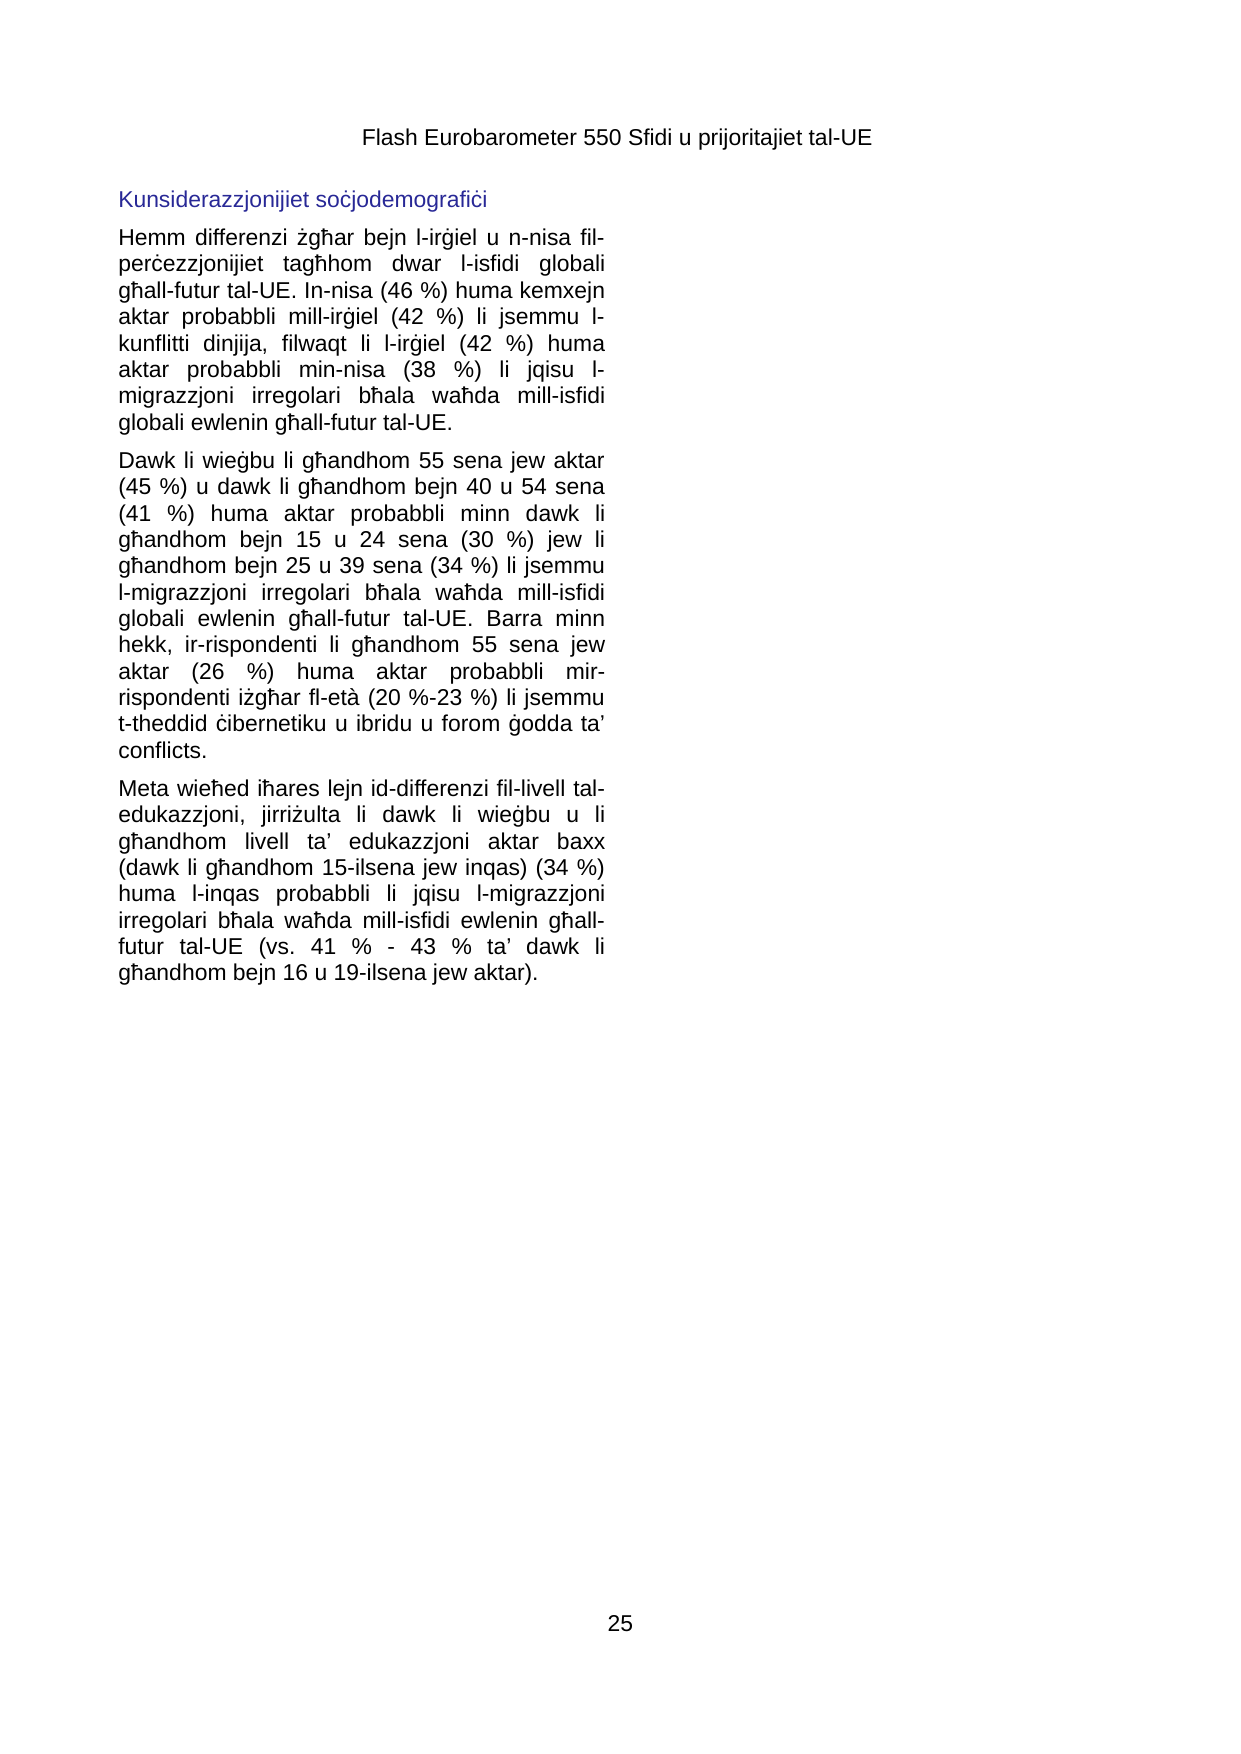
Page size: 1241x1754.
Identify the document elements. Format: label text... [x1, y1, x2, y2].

text Meta wieħed iħares lejn id-differenzi fil-livell tal-edukazzjoni, jirriżulta li dawk li wieġbu u li għandhom livell ta’ edukazzjoni aktar baxx (dawk li għandhom 15-ilsena jew inqas) (34 %) huma l-inqas probabbli li jqisu l-migrazzjoni irregolari bħala waħda mill-isfidi ewlenin għall-futur tal-UE (vs. 41 % - 43 % ta’ dawk li għandhom bejn 16 u 19-ilsena jew aktar). [118, 775, 605, 986]
text Hemm differenzi żgħar bejn l-irġiel u n-nisa fil-perċezzjonijiet tagħhom dwar l-isfidi globali għall-futur tal-UE. In-nisa (46 %) huma kemxejn aktar probabbli mill-irġiel (42 %) li jsemmu l-kunflitti dinjija, filwaqt li l-irġiel (42 %) huma aktar probabbli min-nisa (38 %) li jqisu l-migrazzjoni irregolari bħala waħda mill-isfidi globali ewlenin għall-futur tal-UE. [118, 224, 605, 435]
text Kunsiderazzjonijiet soċjodemografiċi [118, 186, 605, 212]
text Dawk li wieġbu li għandhom 55 sena jew aktar (45 %) u dawk li għandhom bejn 40 u 54 sena (41 %) huma aktar probabbli minn dawk li għandhom bejn 15 u 24 sena (30 %) jew li għandhom bejn 25 u 39 sena (34 %) li jsemmu l-migrazzjoni irregolari bħala waħda mill-isfidi globali ewlenin għall-futur tal-UE. Barra minn hekk, ir-rispondenti li għandhom 55 sena jew aktar (26 %) huma aktar probabbli mir-rispondenti iżgħar fl-età (20 %-23 %) li jsemmu t-theddid ċibernetiku u ibridu u forom ġodda ta’ conflicts. [118, 447, 605, 763]
